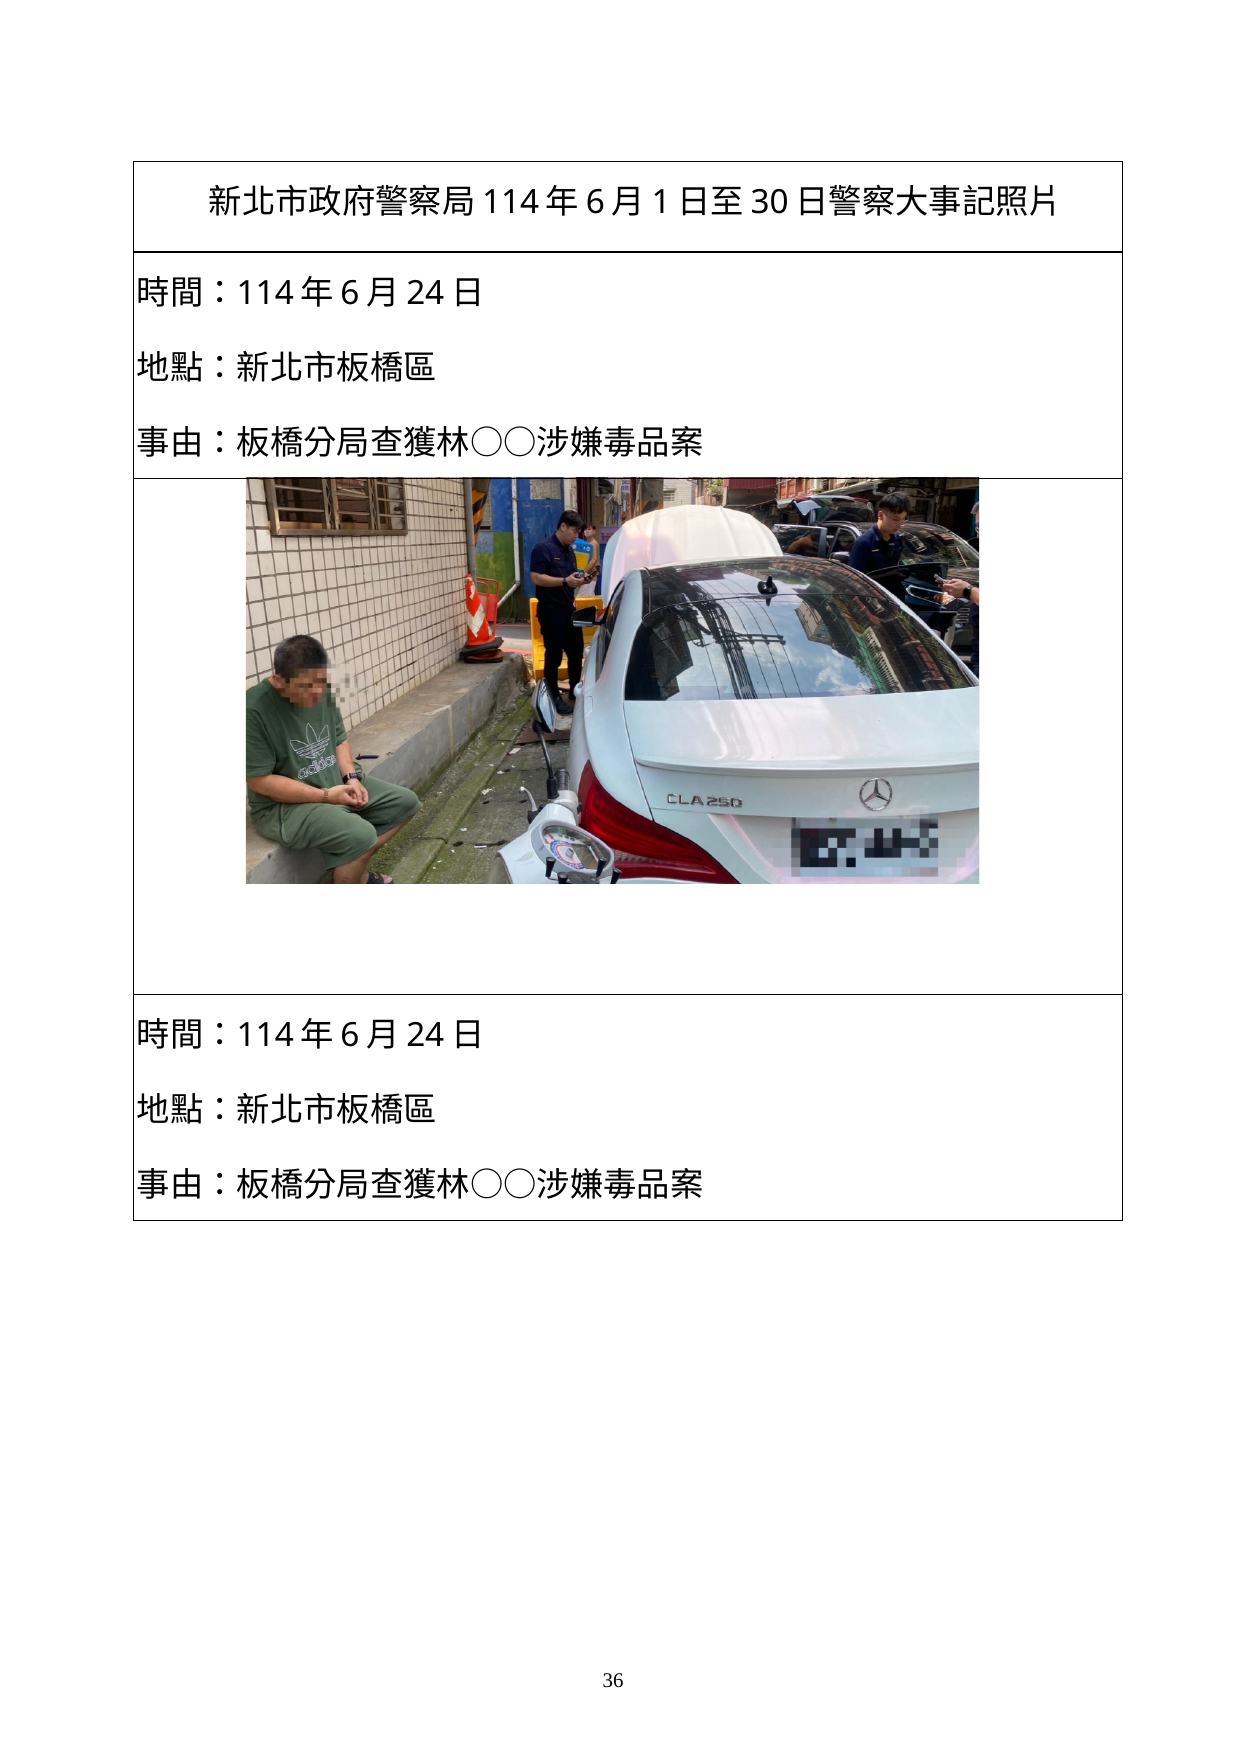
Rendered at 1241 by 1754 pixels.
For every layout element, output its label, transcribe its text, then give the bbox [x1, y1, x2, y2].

table_cell 時間：114年6月24日 地點：新北市板橋區 事由：板橋分局查獲林○○涉嫌毒品案 [134, 253, 1122, 477]
table_cell 新北市政府警察局114年6月1日至30日警察大事記照片 [134, 162, 1122, 251]
table_cell [134, 479, 1122, 994]
table_cell 時間：114年6月24日 地點：新北市板橋區 事由：板橋分局查獲林○○涉嫌毒品案 [134, 995, 1122, 1220]
